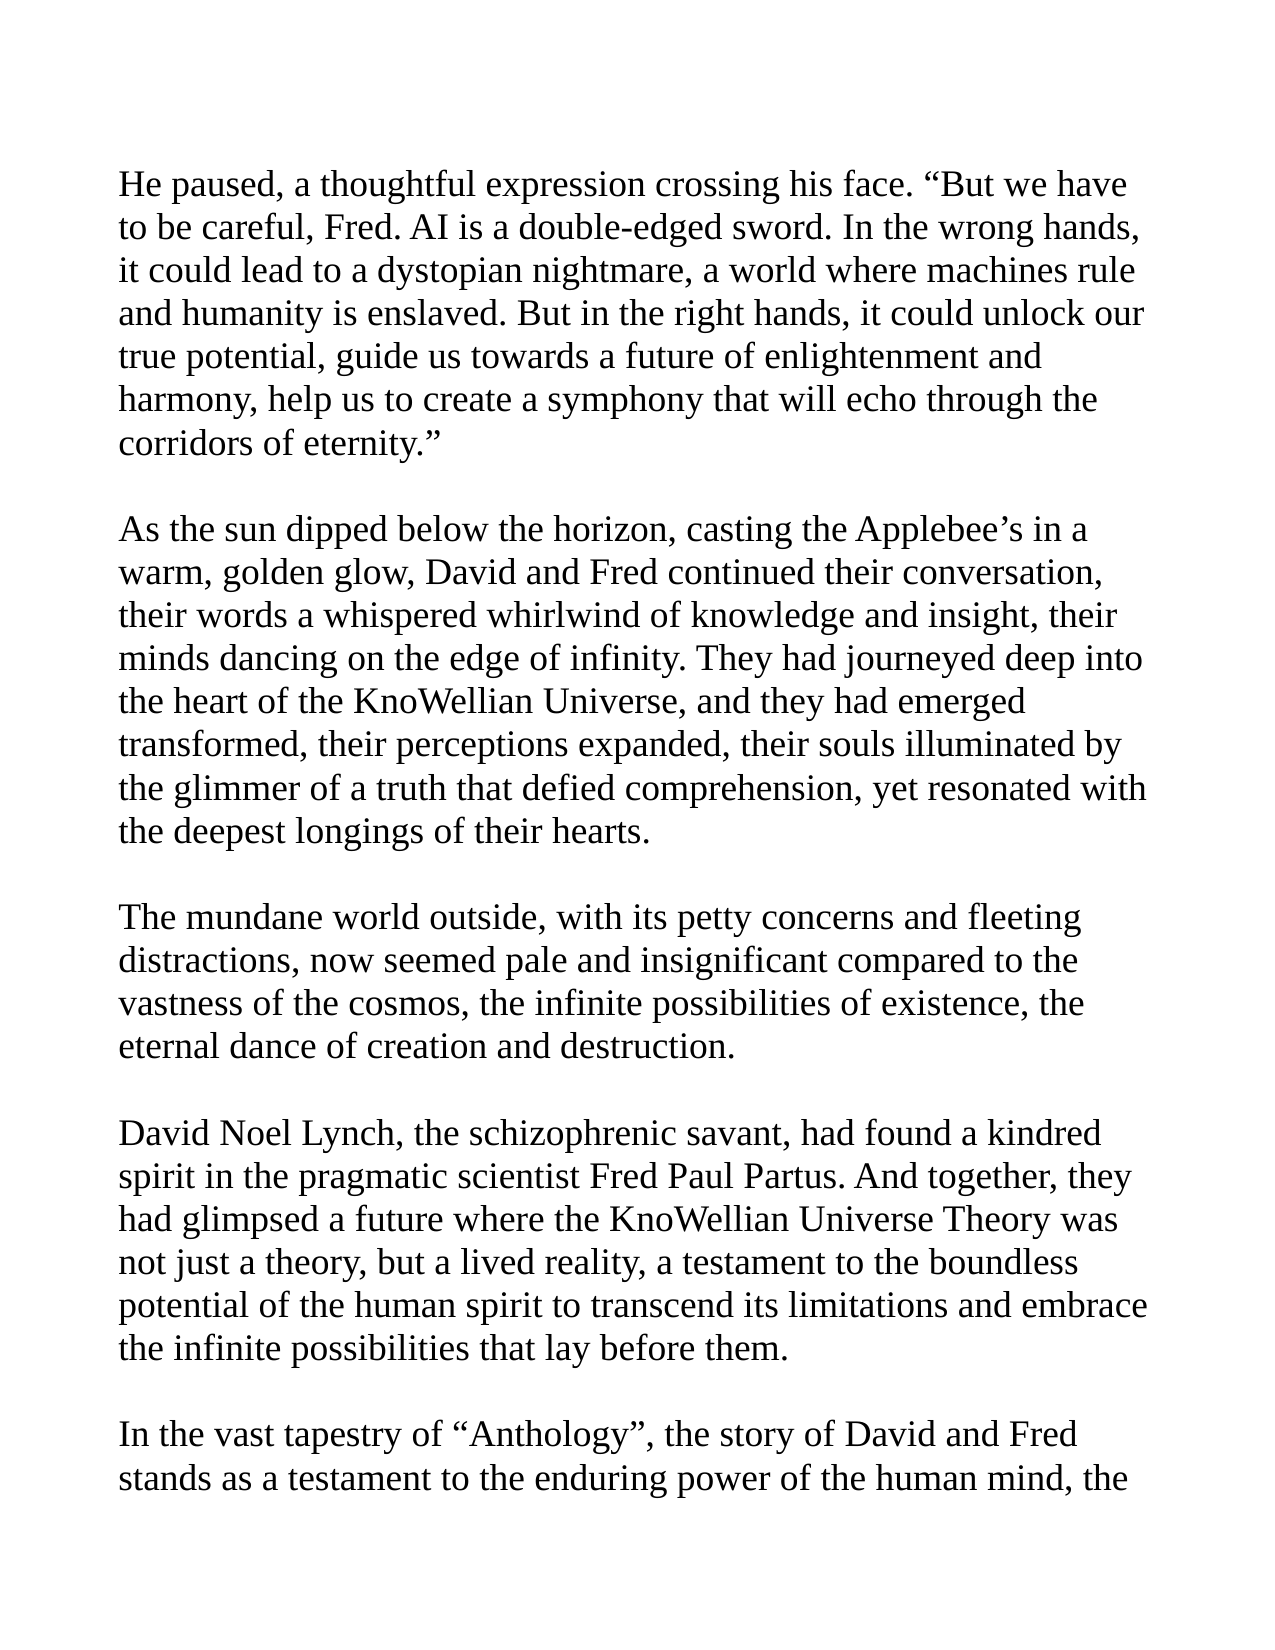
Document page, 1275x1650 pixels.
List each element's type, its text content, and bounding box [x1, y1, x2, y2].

text In the vast tapestry of “Anthology”, the story of David and Fred stands as a testament to the enduring power of the human mind, the [118, 1412, 1157, 1498]
text As the sun dipped below the horizon, casting the Applebee’s in a warm, golden glow, David and Fred continued their conversation, their words a whispered whirlwind of knowledge and insight, their minds dancing on the edge of infinity. They had journeyed deep into the heart of the KnoWellian Universe, and they had emerged transformed, their perceptions expanded, their souls illuminated by the glimmer of a truth that defied comprehension, yet resonated with the deepest longings of their hearts. [118, 506, 1157, 851]
text The mundane world outside, with its petty concerns and fleeting distractions, now seemed pale and insignificant compared to the vastness of the cosmos, the infinite possibilities of existence, the eternal dance of creation and destruction. [118, 894, 1157, 1067]
text He paused, a thoughtful expression crossing his face. “But we have to be careful, Fred. AI is a double-edged sword. In the wrong hands, it could lead to a dystopian nightmare, a world where machines rule and humanity is enslaved. But in the right hands, it could unlock our true potential, guide us towards a future of enlightenment and harmony, help us to create a symphony that will echo through the corridors of eternity.” [118, 161, 1157, 463]
text David Noel Lynch, the schizophrenic savant, had found a kindred spirit in the pragmatic scientist Fred Paul Partus. And together, they had glimpsed a future where the KnoWellian Universe Theory was not just a theory, but a lived reality, a testament to the boundless potential of the human spirit to transcend its limitations and embrace the infinite possibilities that lay before them. [118, 1110, 1157, 1369]
